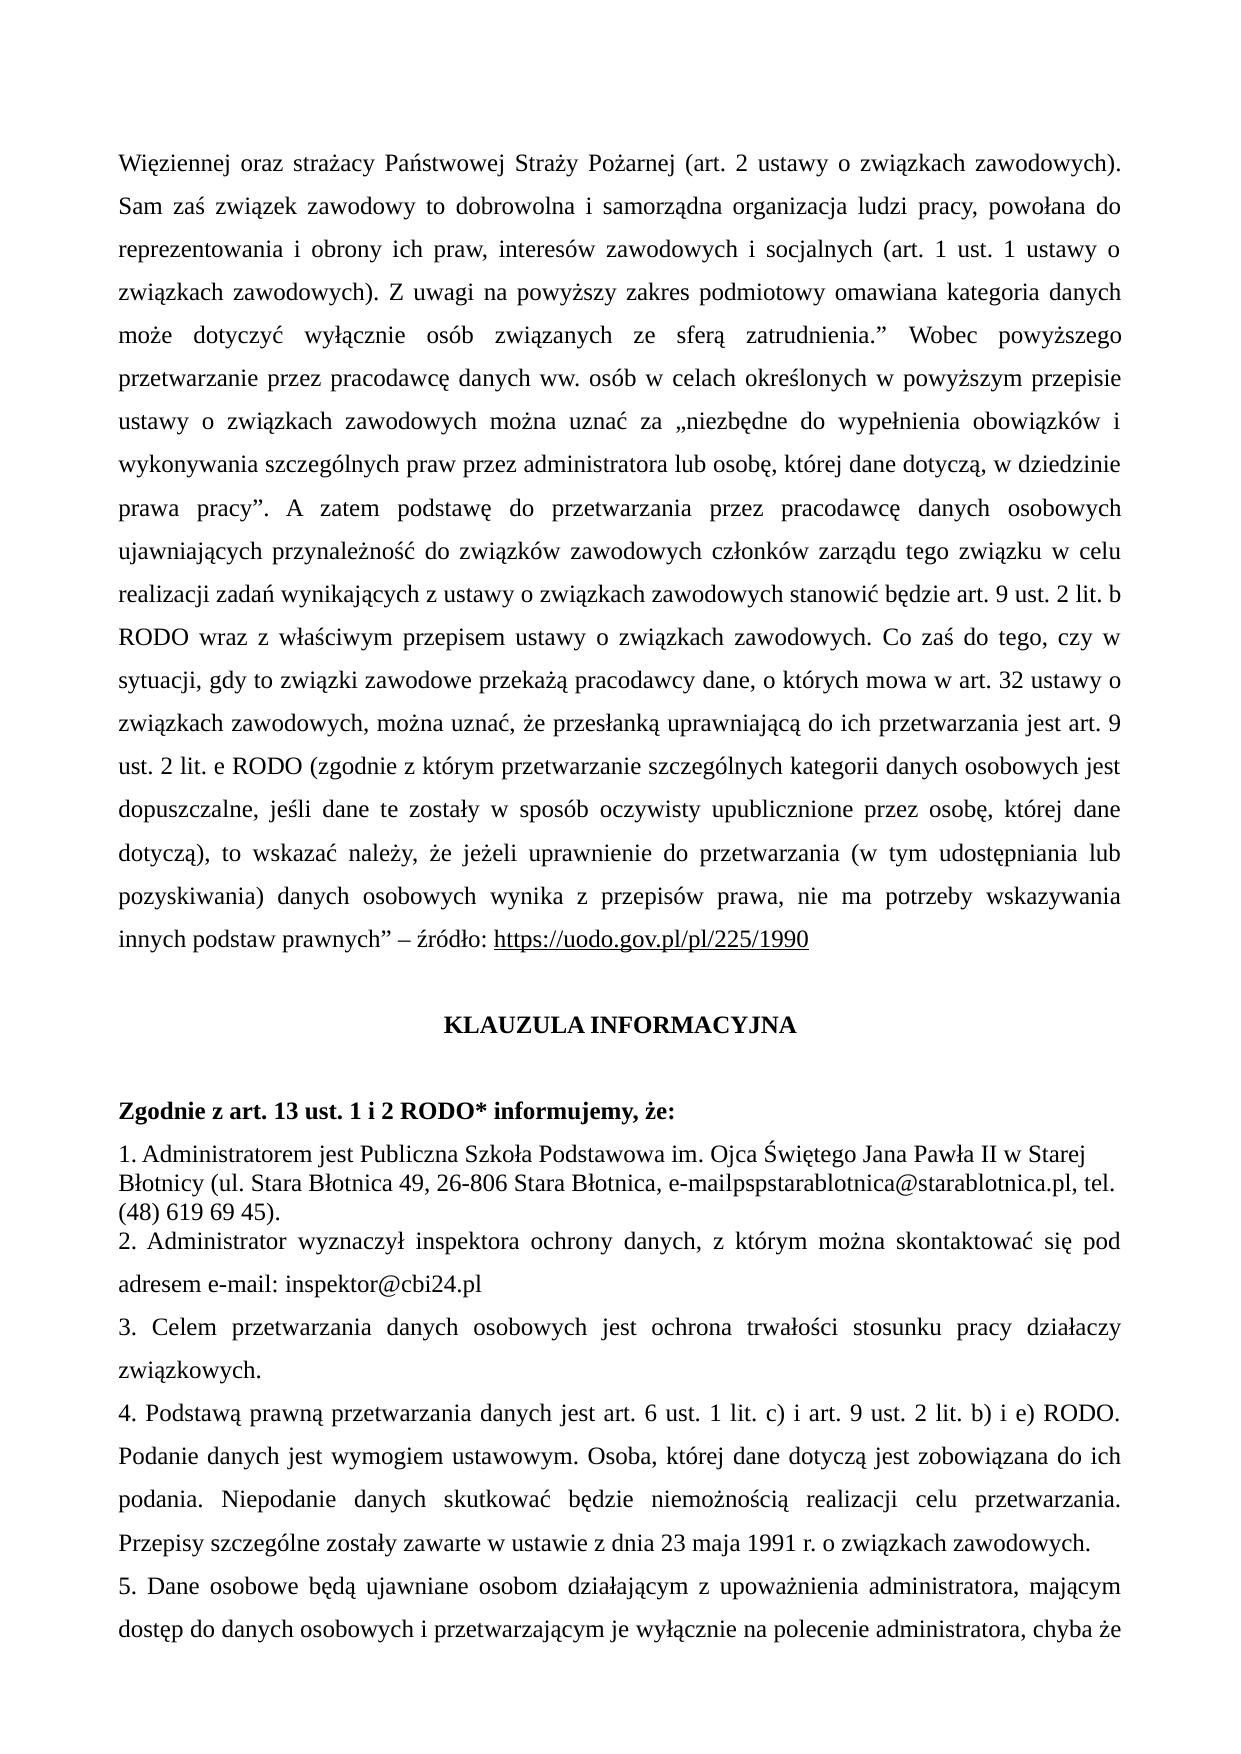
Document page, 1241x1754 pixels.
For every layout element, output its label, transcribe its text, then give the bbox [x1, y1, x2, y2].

text Więziennej oraz strażacy Państwowej Straży Pożarnej (art. 2 ustawy o związkach zawodowych). Sam zaś związek zawodowy to dobrowolna i samorządna organizacja ludzi pracy, powołana do reprezentowania i obrony ich praw, interesów zawodowych i socjalnych (art. 1 ust. 1 ustawy o związkach zawodowych). Z uwagi na powyższy zakres podmiotowy omawiana kategoria danych może dotyczyć wyłącznie osób związanych ze sferą zatrudnienia.” Wobec powyższego przetwarzanie przez pracodawcę danych ww. osób w celach określonych w powyższym przepisie ustawy o związkach zawodowych można uznać za „niezbędne do wypełnienia obowiązków i wykonywania szczególnych praw przez administratora lub osobę, której dane dotyczą, w dziedzinie prawa pracy”. A zatem podstawę do przetwarzania przez pracodawcę danych osobowych ujawniających przynależność do związków zawodowych członków zarządu tego związku w celu realizacji zadań wynikających z ustawy o związkach zawodowych stanowić będzie art. 9 ust. 2 lit. b RODO wraz z właściwym przepisem ustawy o związkach zawodowych. Co zaś do tego, czy w sytuacji, gdy to związki zawodowe przekażą pracodawcy dane, o których mowa w art. 32 ustawy o związkach zawodowych, można uznać, że przesłanką uprawniającą do ich przetwarzania jest art. 9 ust. 2 lit. e RODO (zgodnie z którym przetwarzanie szczególnych kategorii danych osobowych jest dopuszczalne, jeśli dane te zostały w sposób oczywisty upublicznione przez osobę, której dane dotyczą), to wskazać należy, że jeżeli uprawnienie do przetwarzania (w tym udostępniania lub pozyskiwania) danych osobowych wynika z przepisów prawa, nie ma potrzeby wskazywania innych podstaw prawnych” – źródło: https://uodo.gov.pl/pl/225/1990 [118, 148, 1122, 953]
text 4. Podstawą prawną przetwarzania danych jest art. 6 ust. 1 lit. c) i art. 9 ust. 2 lit. b) i e) RODO. Podanie danych jest wymogiem ustawowym. Osoba, której dane dotyczą jest zobowiązana do ich podania. Niepodanie danych skutkować będzie niemożnością realizacji celu przetwarzania. Przepisy szczególne zostały zawarte w ustawie z dnia 23 maja 1991 r. o związkach zawodowych. [118, 1398, 1122, 1556]
text 5. Dane osobowe będą ujawniane osobom działającym z upoważnienia administratora, mającym dostęp do danych osobowych i przetwarzającym je wyłącznie na polecenie administratora, chyba że [118, 1571, 1122, 1643]
text 1. Administratorem jest Publiczna Szkoła Podstawowa im. Ojca Świętego Jana Pawła II w Starej Błotnicy (ul. Stara Błotnica 49, 26-806 Stara Błotnica, e-mailpspstarablotnica@starablotnica.pl, tel. (48) 619 69 45). [118, 1139, 1122, 1226]
text 3. Celem przetwarzania danych osobowych jest ochrona trwałości stosunku pracy działaczy związkowych. [118, 1312, 1122, 1384]
text 2. Administrator wyznaczył inspektora ochrony danych, z którym można skontaktować się pod adresem e-mail: inspektor@cbi24.pl [118, 1226, 1122, 1298]
text KLAUZULA INFORMACYJNA [118, 1010, 1122, 1039]
text Zgodnie z art. 13 ust. 1 i 2 RODO* informujemy, że: [118, 1096, 1122, 1125]
